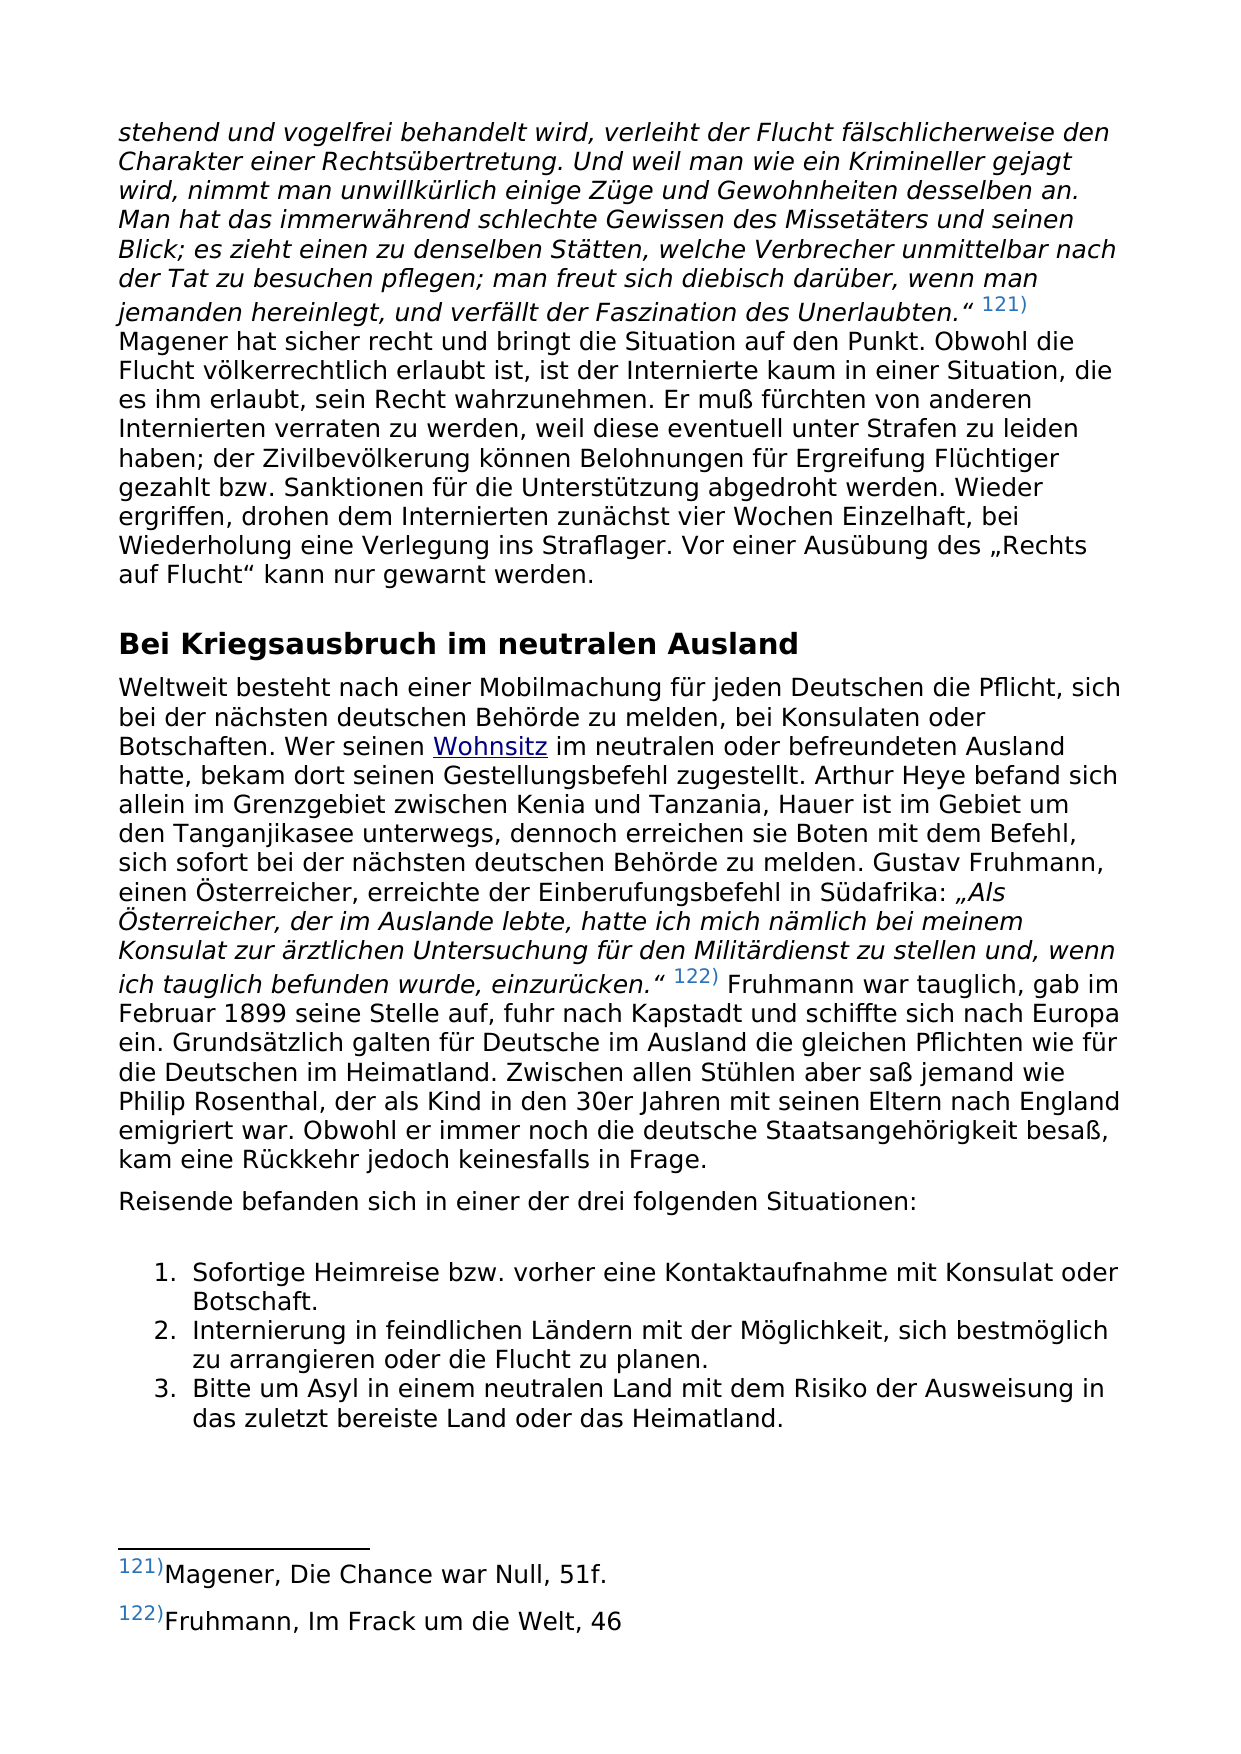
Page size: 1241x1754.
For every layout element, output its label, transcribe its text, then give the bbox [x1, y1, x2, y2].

list Bitte um Asyl in einem neutralen Land mit dem Risiko der Ausweisung in das zuletzt bereiste Land oder das Heimatland. [177, 1375, 1122, 1433]
text Reisende befanden sich in einer der drei folgenden Situationen: [118, 1187, 1122, 1216]
text Fruhmann, Im Frack um die Welt, 46 [118, 1602, 1122, 1636]
list Internierung in feindlichen Ländern mit der Möglichkeit, sich bestmöglich zu arrangieren oder die Flucht zu planen. [177, 1316, 1122, 1375]
subtitle Bei Kriegsausbruch im neutralen Ausland [118, 627, 1122, 661]
list Sofortige Heimreise bzw. vorher eine Kontaktaufnahme mit Konsulat oder Botschaft. [177, 1258, 1122, 1316]
text Magener, Die Chance war Null, 51f. [118, 1555, 1122, 1589]
text Weltweit besteht nach einer Mobilmachung für jeden Deutschen die Pflicht, sich bei der nächsten deutschen Behörde zu melden, bei Konsulaten oder Botschaften. Wer seinen Wohnsitz im neutralen oder befreundeten Ausland hatte, bekam dort seinen Gestellungsbefehl zugestellt. Arthur Heye befand sich allein im Grenzgebiet zwischen Kenia und Tanzania, Hauer ist im Gebiet um den Tanganjikasee unterwegs, dennoch erreichen sie Boten mit dem Befehl, sich sofort bei der nächsten deutschen Behörde zu melden. Gustav Fruhmann, einen Österreicher, erreichte der Einberufungsbefehl in Südafrika: „Als Österreicher, der im Auslande lebte, hatte ich mich nämlich bei meinem Konsulat zur ärztlichen Untersuchung für den Militärdienst zu stellen und, wenn ich tauglich befunden wurde, einzurücken.“ Fruhmann war tauglich, gab im Februar 1899 seine Stelle auf, fuhr nach Kapstadt und schiffte sich nach Europa ein. Grundsätzlich galten für Deutsche im Ausland die gleichen Pflichten wie für die Deutschen im Heimatland. Zwischen allen Stühlen aber saß jemand wie Philip Rosenthal, der als Kind in den 30er Jahren mit seinen Eltern nach England emigriert war. Obwohl er immer noch die deutsche Staatsangehörigkeit besaß, kam eine Rückkehr jedoch keinesfalls in Frage. [118, 674, 1122, 1174]
text stehend und vogelfrei behandelt wird, verleiht der Flucht fälschlicherweise den Charakter einer Rechtsübertretung. Und weil man wie ein Krimineller gejagt wird, nimmt man unwillkürlich einige Züge und Gewohnheiten desselben an. Man hat das immerwährend schlechte Gewissen des Missetäters und seinen Blick; es zieht einen zu denselben Stätten, welche Verbrecher unmittelbar nach der Tat zu besuchen pflegen; man freut sich diebisch darüber, wenn man jemanden hereinlegt, und verfällt der Faszination des Unerlaubten.“ Magener hat sicher recht und bringt die Situation auf den Punkt. Obwohl die Flucht völkerrechtlich erlaubt ist, ist der Internierte kaum in einer Situation, die es ihm erlaubt, sein Recht wahrzunehmen. Er muß fürchten von anderen Internierten verraten zu werden, weil diese eventuell unter Strafen zu leiden haben; der Zivilbevölkerung können Belohnungen für Ergreifung Flüchtiger gezahlt bzw. Sanktionen für die Unterstützung abgedroht werden. Wieder ergriffen, drohen dem Internierten zunächst vier Wochen Einzelhaft, bei Wiederholung eine Verlegung ins Straflager. Vor einer Ausübung des „Rechts auf Flucht“ kann nur gewarnt werden. [118, 118, 1122, 590]
